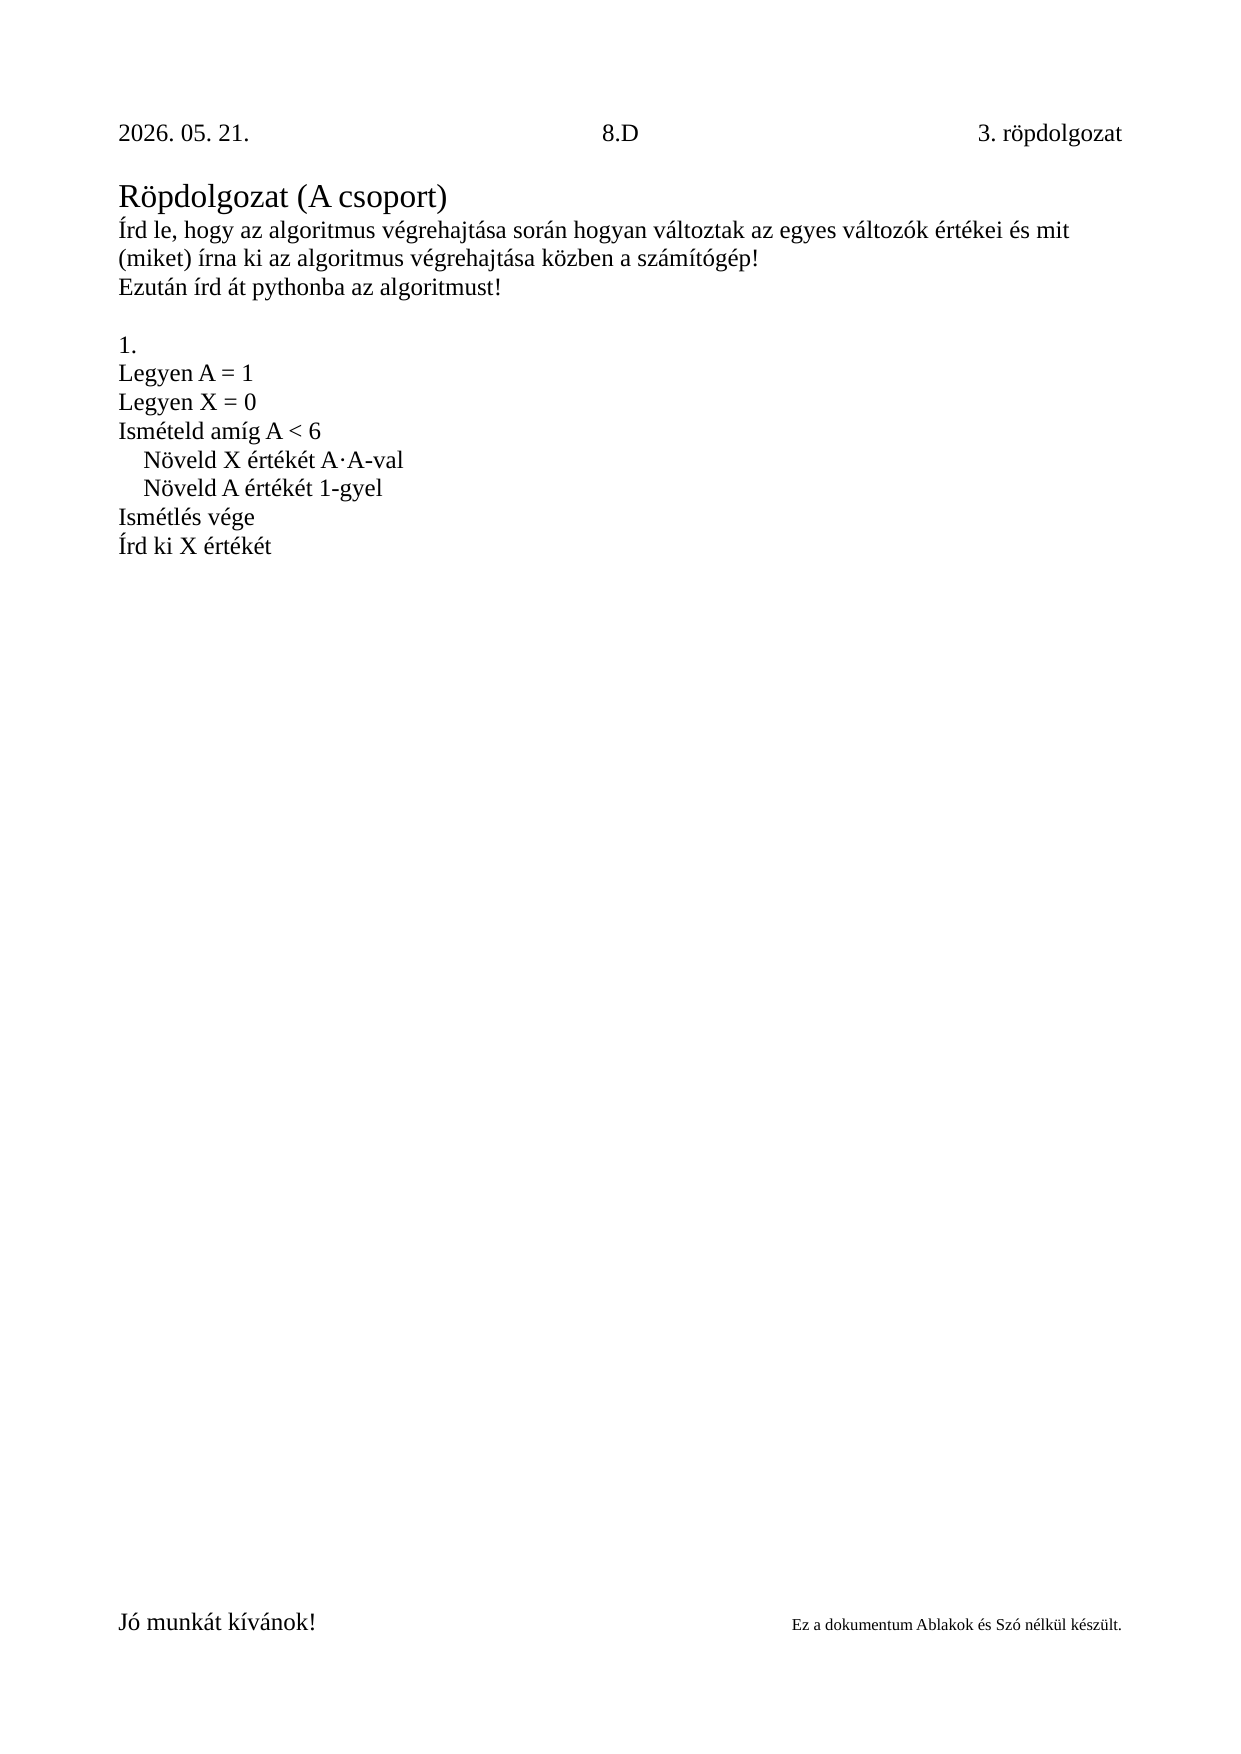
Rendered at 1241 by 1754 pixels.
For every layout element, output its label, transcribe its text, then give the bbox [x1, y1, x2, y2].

text 1. [118, 330, 1122, 358]
text Ismétlés vége [118, 502, 1122, 531]
text Ismételd amíg A < 6 [118, 416, 1122, 445]
text Legyen X = 0 [118, 387, 1122, 416]
text Legyen A = 1 [118, 358, 1122, 387]
text Ezután írd át pythonba az algoritmust! [118, 272, 1122, 301]
text Írd le, hogy az algoritmus végrehajtása során hogyan változtak az egyes változók értékei és mit (miket) írna ki az algoritmus végrehajtása közben a számítógép! [118, 215, 1122, 272]
text Írd ki X értékét [118, 531, 1122, 560]
text Növeld A értékét 1-gyel [118, 473, 1122, 502]
text Növeld X értékét A·A-val [118, 445, 1122, 473]
text Röpdolgozat (A csoport) [118, 176, 1122, 215]
